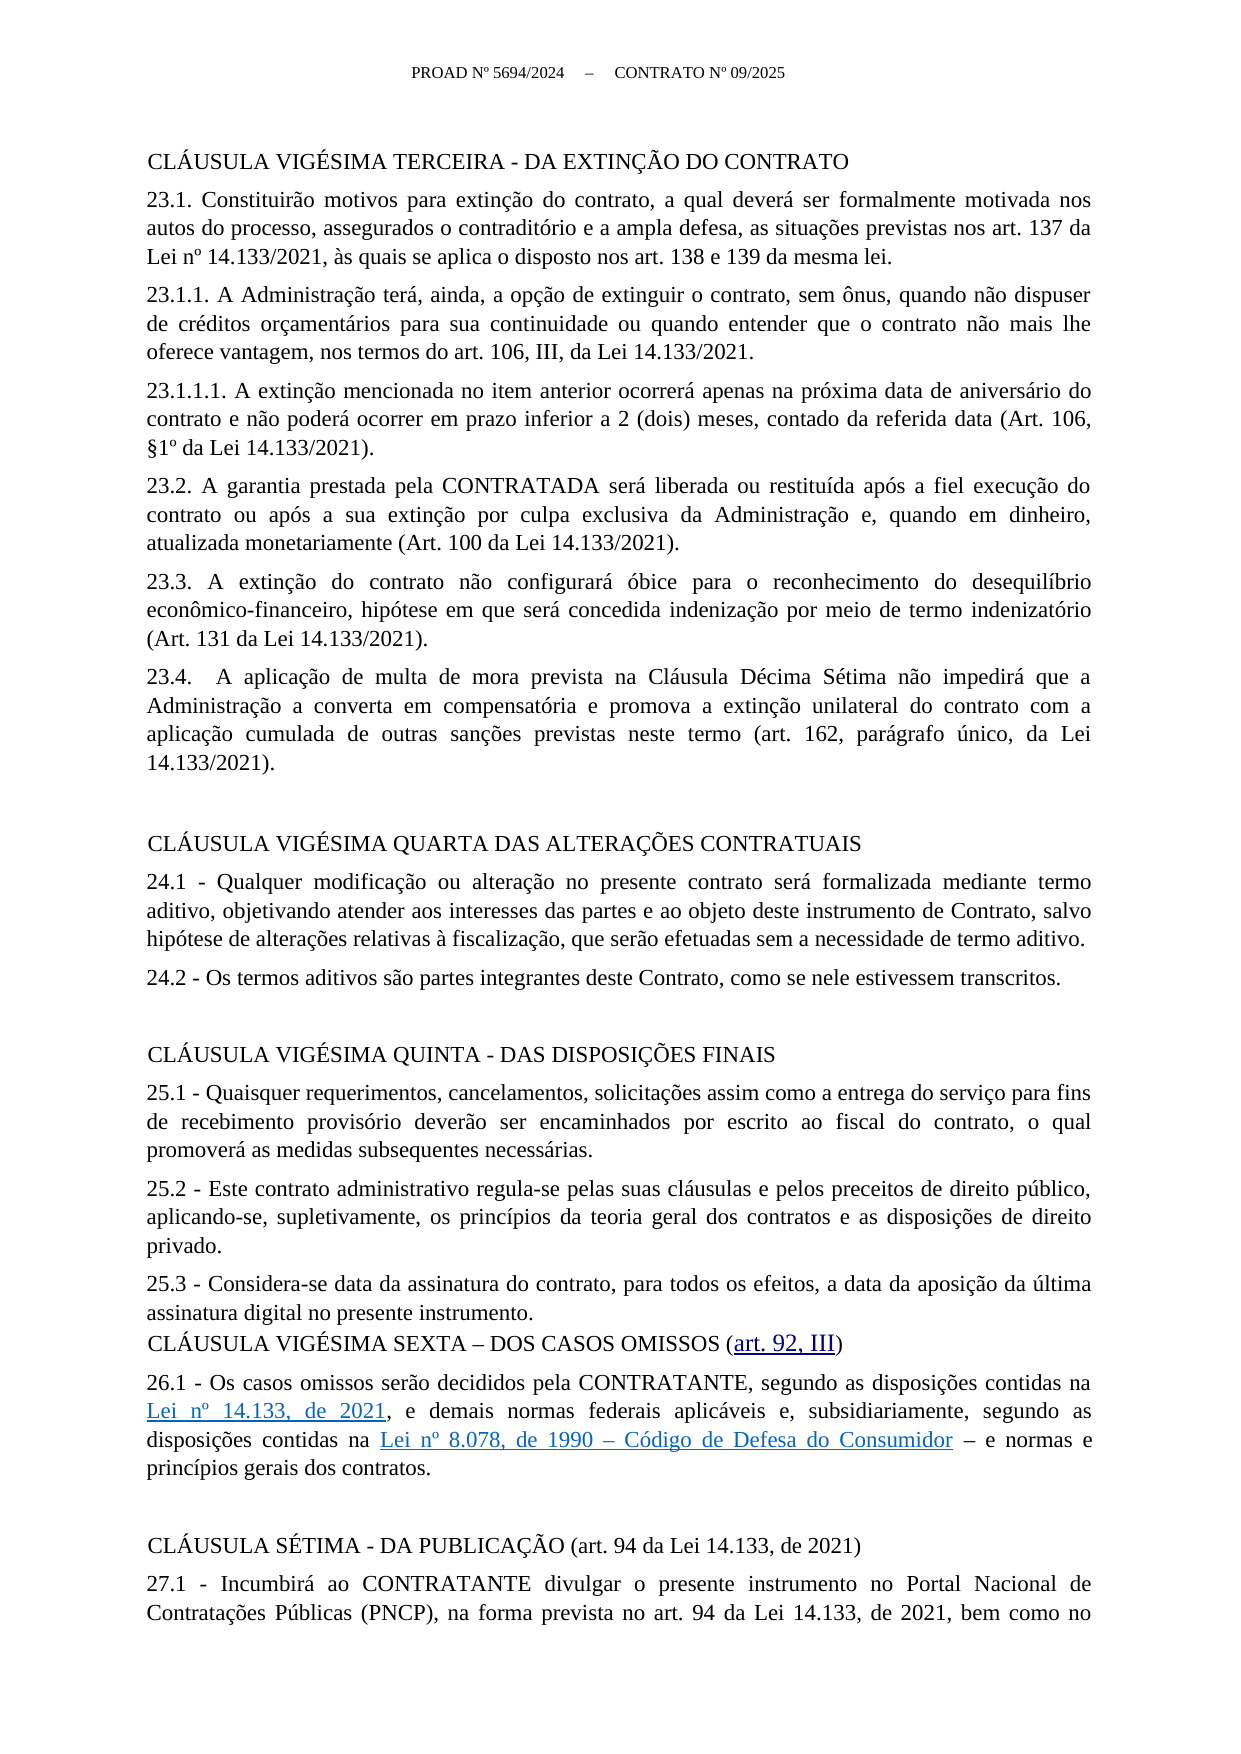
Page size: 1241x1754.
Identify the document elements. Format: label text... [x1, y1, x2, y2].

subtitle CLÁUSULA SÉTIMA - DA PUBLICAÇÃO (art. 94 da Lei 14.133, de 2021) [147, 1532, 1093, 1558]
text 23.3. A extinção do contrato não configurará óbice para o reconhecimento do desequilíbrio econômico-financeiro, hipótese em que será concedida indenização por meio de termo indenizatório (Art. 131 da Lei 14.133/2021). [146, 568, 1093, 651]
text 24.1 - Qualquer modificação ou alteração no presente contrato será formalizada mediante termo aditivo, objetivando atender aos interesses das partes e ao objeto deste instrumento de Contrato, salvo hipótese de alterações relativas à fiscalização, que serão efetuadas sem a necessidade de termo aditivo. [146, 868, 1093, 952]
text 24.2 - Os termos aditivos são partes integrantes deste Contrato, como se nele estivessem transcritos. [146, 964, 1093, 990]
text 27.1 - Incumbirá ao CONTRATANTE divulgar o presente instrumento no Portal Nacional de Contratações Públicas (PNCP), na forma prevista no art. 94 da Lei 14.133, de 2021, bem como no [146, 1570, 1093, 1625]
text 25.3 - Considera-se data da assinatura do contrato, para todos os efeitos, a data da aposição da última assinatura digital no presente instrumento. [146, 1270, 1093, 1325]
subtitle CLÁUSULA VIGÉSIMA QUINTA - DAS DISPOSIÇÕES FINAIS [147, 1041, 1093, 1068]
text 26.1 - Os casos omissos serão decididos pela CONTRATANTE, segundo as disposições contidas na Lei nº 14.133, de 2021, e demais normas federais aplicáveis e, subsidiariamente, segundo as disposições contidas na Lei nº 8.078, de 1990 – Código de Defesa do Consumidor – e normas e princípios gerais dos contratos. [146, 1369, 1093, 1481]
text 23.1.1. A Administração terá, ainda, a opção de extinguir o contrato, sem ônus, quando não dispuser de créditos orçamentários para sua continuidade ou quando entender que o contrato não mais lhe oferece vantagem, nos termos do art. 106, III, da Lei 14.133/2021. [146, 281, 1093, 364]
text 25.2 - Este contrato administrativo regula-se pelas suas cláusulas e pelos preceitos de direito público, aplicando-se, supletivamente, os princípios da teoria geral dos contratos e as disposições de direito privado. [146, 1175, 1093, 1258]
subtitle CLÁUSULA VIGÉSIMA QUARTA DAS ALTERAÇÕES CONTRATUAIS [147, 830, 1093, 856]
subtitle CLÁUSULA VIGÉSIMA TERCEIRA - DA EXTINÇÃO DO CONTRATO [147, 148, 1093, 174]
text 23.2. A garantia prestada pela CONTRATADA será liberada ou restituída após a fiel execução do contrato ou após a sua extinção por culpa exclusiva da Administração e, quando em dinheiro, atualizada monetariamente (Art. 100 da Lei 14.133/2021). [146, 472, 1093, 556]
text 23.1. Constituirão motivos para extinção do contrato, a qual deverá ser formalmente motivada nos autos do processo, assegurados o contraditório e a ampla defesa, as situações previstas nos art. 137 da Lei nº 14.133/2021, às quais se aplica o disposto nos art. 138 e 139 da mesma lei. [146, 186, 1093, 269]
subtitle CLÁUSULA VIGÉSIMA SEXTA – DOS CASOS OMISSOS (art. 92, III) [147, 1328, 1093, 1357]
text 23.4. A aplicação de multa de mora prevista na Cláusula Décima Sétima não impedirá que a Administração a converta em compensatória e promova a extinção unilateral do contrato com a aplicação cumulada de outras sanções previstas neste termo (art. 162, parágrafo único, da Lei 14.133/2021). [146, 663, 1093, 775]
text 23.1.1.1. A extinção mencionada no item anterior ocorrerá apenas na próxima data de aniversário do contrato e não poderá ocorrer em prazo inferior a 2 (dois) meses, contado da referida data (Art. 106, §1º da Lei 14.133/2021). [146, 377, 1093, 460]
text 25.1 - Quaisquer requerimentos, cancelamentos, solicitações assim como a entrega do serviço para fins de recebimento provisório deverão ser encaminhados por escrito ao fiscal do contrato, o qual promoverá as medidas subsequentes necessárias. [146, 1079, 1093, 1163]
